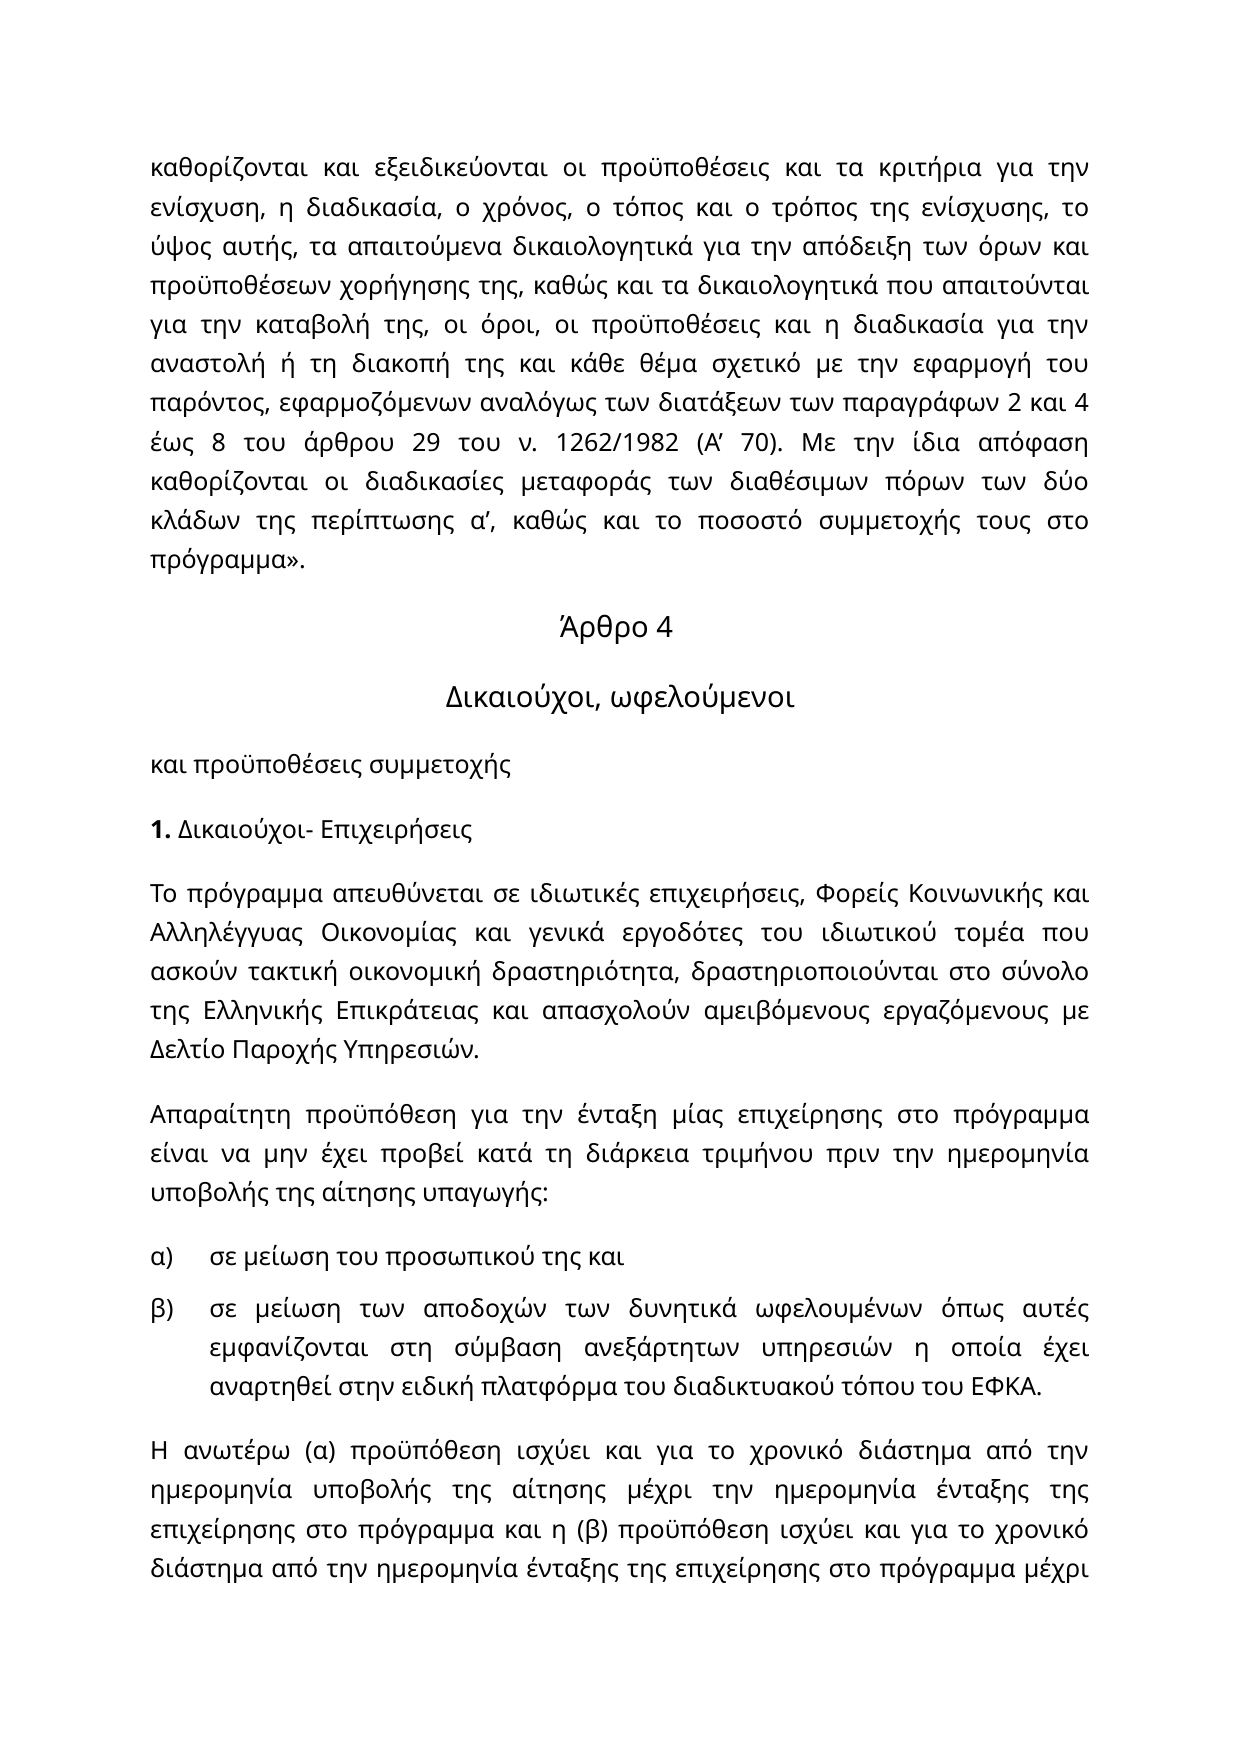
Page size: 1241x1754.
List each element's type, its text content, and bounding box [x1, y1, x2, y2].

subtitle Άρθρο 4 [150, 606, 1090, 646]
text καθορίζονται και εξειδικεύονται οι προϋποθέσεις και τα κριτήρια για την ενίσχυση, η διαδικασία, ο χρόνος, ο τόπος και ο τρόπος της ενίσχυσης, το ύψος αυτής, τα απαιτούμενα δικαιολογητικά για την απόδειξη των όρων και προϋποθέσεων χορήγησης της, καθώς και τα δικαιολογητικά που απαιτούνται για την καταβολή της, οι όροι, οι προϋποθέσεις και η διαδικασία για την αναστολή ή τη διακοπή της και κάθε θέμα σχετικό με την εφαρμογή του παρόντος, εφαρμοζόμενων αναλόγως των διατάξεων των παραγράφων 2 και 4 έως 8 του άρθρου 29 του ν. 1262/1982 (Α’ 70). Με την ίδια απόφαση καθορίζονται οι διαδικασίες μεταφοράς των διαθέσιμων πόρων των δύο κλάδων της περίπτωσης α’, καθώς και το ποσοστό συμμετοχής τους στο πρόγραμμα». [150, 150, 1090, 576]
text και προϋποθέσεις συμμετοχής [150, 747, 1090, 781]
list α) σε μείωση του προσωπικού της και [150, 1239, 1090, 1273]
text Η ανωτέρω (α) προϋπόθεση ισχύει και για το χρονικό διάστημα από την ημερομηνία υποβολής της αίτησης μέχρι την ημερομηνία ένταξης της επιχείρησης στο πρόγραμμα και η (β) προϋπόθεση ισχύει και για το χρονικό διάστημα από την ημερομηνία ένταξης της επιχείρησης στο πρόγραμμα μέχρι [150, 1433, 1090, 1584]
text Απαραίτητη προϋπόθεση για την ένταξη μίας επιχείρησης στο πρόγραμμα είναι να μην έχει προβεί κατά τη διάρκεια τριμήνου πριν την ημερομηνία υποβολής της αίτησης υπαγωγής: [150, 1096, 1090, 1209]
text Το πρόγραμμα απευθύνεται σε ιδιωτικές επιχειρήσεις, Φορείς Κοινωνικής και Αλληλέγγυας Οικονομίας και γενικά εργοδότες του ιδιωτικού τομέα που ασκούν τακτική οικονομική δραστηριότητα, δραστηριοποιούνται στο σύνολο της Ελληνικής Επικράτειας και απασχολούν αμειβόμενους εργαζόμενους με Δελτίο Παροχής Υπηρεσιών. [150, 875, 1090, 1066]
text 1. Δικαιούχοι- Επιχειρήσεις [150, 811, 1090, 845]
subtitle Δικαιούχοι, ωφελούμενοι [150, 676, 1090, 716]
list β) σε μείωση των αποδοχών των δυνητικά ωφελουμένων όπως αυτές εμφανίζονται στη σύμβαση ανεξάρτητων υπηρεσιών η οποία έχει αναρτηθεί στην ειδική πλατφόρμα του διαδικτυακού τόπου του ΕΦΚΑ. [150, 1290, 1090, 1403]
